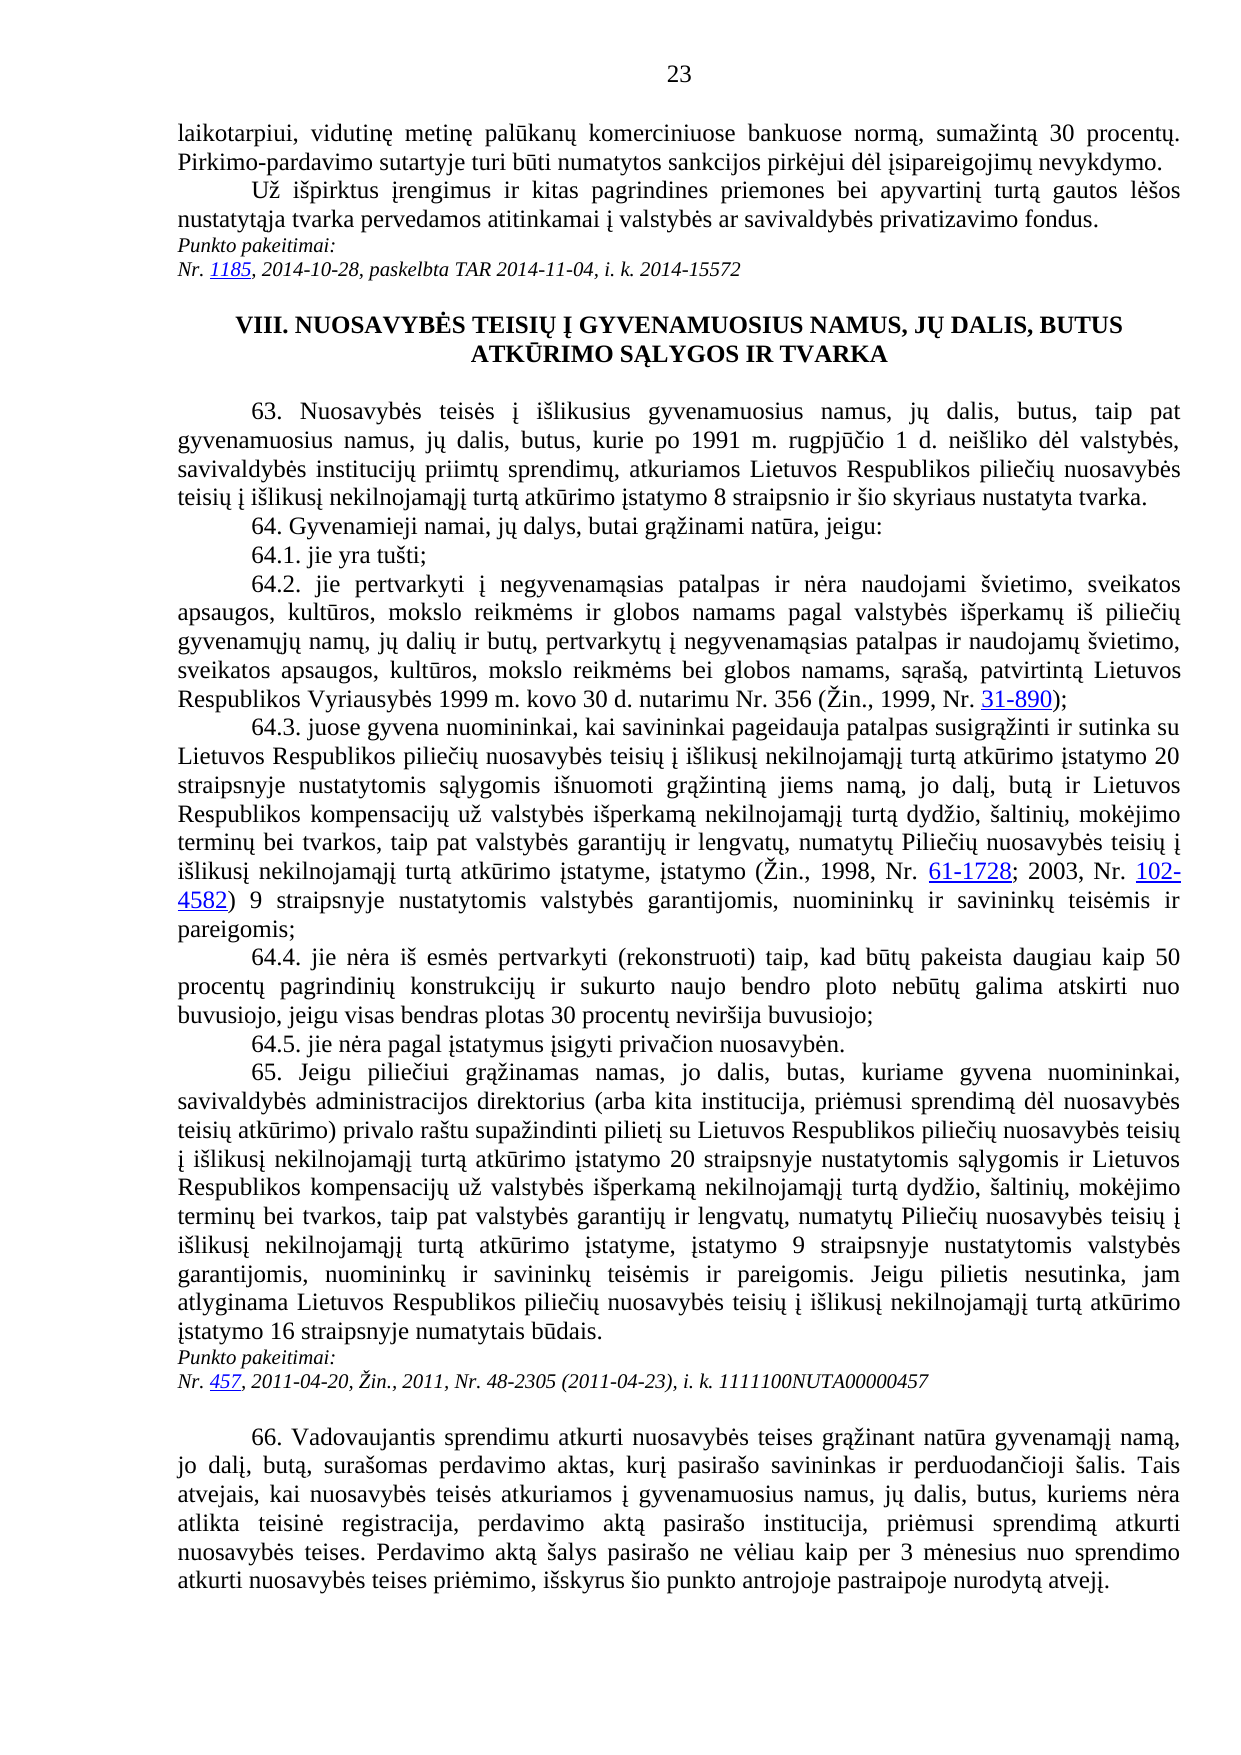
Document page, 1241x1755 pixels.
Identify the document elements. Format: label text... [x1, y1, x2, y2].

text Nr. 457, 2011-04-20, Žin., 2011, Nr. 48-2305 (2011-04-23), i. k. 1111100NUTA00000457 [177, 1369, 1181, 1393]
text 64.5. jie nėra pagal įstatymus įsigyti privačion nuosavybėn. [177, 1029, 1181, 1057]
text Nr. 1185, 2014-10-28, paskelbta TAR 2014-11-04, i. k. 2014-15572 [177, 257, 1181, 281]
text 64.1. jie yra tušti; [177, 540, 1181, 569]
text 66. Vadovaujantis sprendimu atkurti nuosavybės teises grąžinant natūra gyvenamąjį namą, jo dalį, butą, surašomas perdavimo aktas, kurį pasirašo savininkas ir perduodančioji šalis. Tais atvejais, kai nuosavybės teisės atkuriamos į gyvenamuosius namus, jų dalis, butus, kuriems nėra atlikta teisinė registracija, perdavimo aktą pasirašo institucija, priėmusi sprendimą atkurti nuosavybės teises. Perdavimo aktą šalys pasirašo ne vėliau kaip per 3 mėnesius nuo sprendimo atkurti nuosavybės teises priėmimo, išskyrus šio punkto antrojoje pastraipoje nurodytą atvejį. [177, 1422, 1181, 1594]
text 64.4. jie nėra iš esmės pertvarkyti (rekonstruoti) taip, kad būtų pakeista daugiau kaip 50 procentų pagrindinių konstrukcijų ir sukurto naujo bendro ploto nebūtų galima atskirti nuo buvusiojo, jeigu visas bendras plotas 30 procentų neviršija buvusiojo; [177, 942, 1181, 1029]
text Punkto pakeitimai: [177, 1345, 1181, 1369]
text VIII. Nuosavybės teisių į gyvenamuosius namus, jų dalis, butus atkūrimo sąlygos ir tvarka [177, 310, 1181, 367]
text 65. Jeigu piliečiui grąžinamas namas, jo dalis, butas, kuriame gyvena nuomininkai, savivaldybės administracijos direktorius (arba kita institucija, priėmusi sprendimą dėl nuosavybės teisių atkūrimo) privalo raštu supažindinti pilietį su Lietuvos Respublikos piliečių nuosavybės teisių į išlikusį nekilnojamąjį turtą atkūrimo įstatymo 20 straipsnyje nustatytomis sąlygomis ir Lietuvos Respublikos kompensacijų už valstybės išperkamą nekilnojamąjį turtą dydžio, šaltinių, mokėjimo terminų bei tvarkos, taip pat valstybės garantijų ir lengvatų, numatytų Piliečių nuosavybės teisių į išlikusį nekilnojamąjį turtą atkūrimo įstatyme, įstatymo 9 straipsnyje nustatytomis valstybės garantijomis, nuomininkų ir savininkų teisėmis ir pareigomis. Jeigu pilietis nesutinka, jam atlyginama Lietuvos Respublikos piliečių nuosavybės teisių į išlikusį nekilnojamąjį turtą atkūrimo įstatymo 16 straipsnyje numatytais būdais. [177, 1057, 1181, 1345]
text Už išpirktus įrengimus ir kitas pagrindines priemones bei apyvartinį turtą gautos lėšos nustatytąja tvarka pervedamos atitinkamai į valstybės ar savivaldybės privatizavimo fondus. [177, 176, 1181, 233]
text 64. Gyvenamieji namai, jų dalys, butai grąžinami natūra, jeigu: [177, 511, 1181, 540]
text laikotarpiui, vidutinę metinę palūkanų komerciniuose bankuose normą, sumažintą 30 procentų. Pirkimo-pardavimo sutartyje turi būti numatytos sankcijos pirkėjui dėl įsipareigojimų nevykdymo. [177, 118, 1181, 176]
text Punkto pakeitimai: [177, 233, 1181, 257]
text 63. Nuosavybės teisės į išlikusius gyvenamuosius namus, jų dalis, butus, taip pat gyvenamuosius namus, jų dalis, butus, kurie po 1991 m. rugpjūčio 1 d. neišliko dėl valstybės, savivaldybės institucijų priimtų sprendimų, atkuriamos Lietuvos Respublikos piliečių nuosavybės teisių į išlikusį nekilnojamąjį turtą atkūrimo įstatymo 8 straipsnio ir šio skyriaus nustatyta tvarka. [177, 396, 1181, 511]
text 64.2. jie pertvarkyti į negyvenamąsias patalpas ir nėra naudojami švietimo, sveikatos apsaugos, kultūros, mokslo reikmėms ir globos namams pagal valstybės išperkamų iš piliečių gyvenamųjų namų, jų dalių ir butų, pertvarkytų į negyvenamąsias patalpas ir naudojamų švietimo, sveikatos apsaugos, kultūros, mokslo reikmėms bei globos namams, sąrašą, patvirtintą Lietuvos Respublikos Vyriausybės 1999 m. kovo 30 d. nutarimu Nr. 356 (Žin., 1999, Nr. 31-890); [177, 569, 1181, 712]
text 64.3. juose gyvena nuomininkai, kai savininkai pageidauja patalpas susigrąžinti ir sutinka su Lietuvos Respublikos piliečių nuosavybės teisių į išlikusį nekilnojamąjį turtą atkūrimo įstatymo 20 straipsnyje nustatytomis sąlygomis išnuomoti grąžintiną jiems namą, jo dalį, butą ir Lietuvos Respublikos kompensacijų už valstybės išperkamą nekilnojamąjį turtą dydžio, šaltinių, mokėjimo terminų bei tvarkos, taip pat valstybės garantijų ir lengvatų, numatytų Piliečių nuosavybės teisių į išlikusį nekilnojamąjį turtą atkūrimo įstatyme, įstatymo (Žin., 1998, Nr. 61-1728; 2003, Nr. 102-4582) 9 straipsnyje nustatytomis valstybės garantijomis, nuomininkų ir savininkų teisėmis ir pareigomis; [177, 712, 1181, 942]
